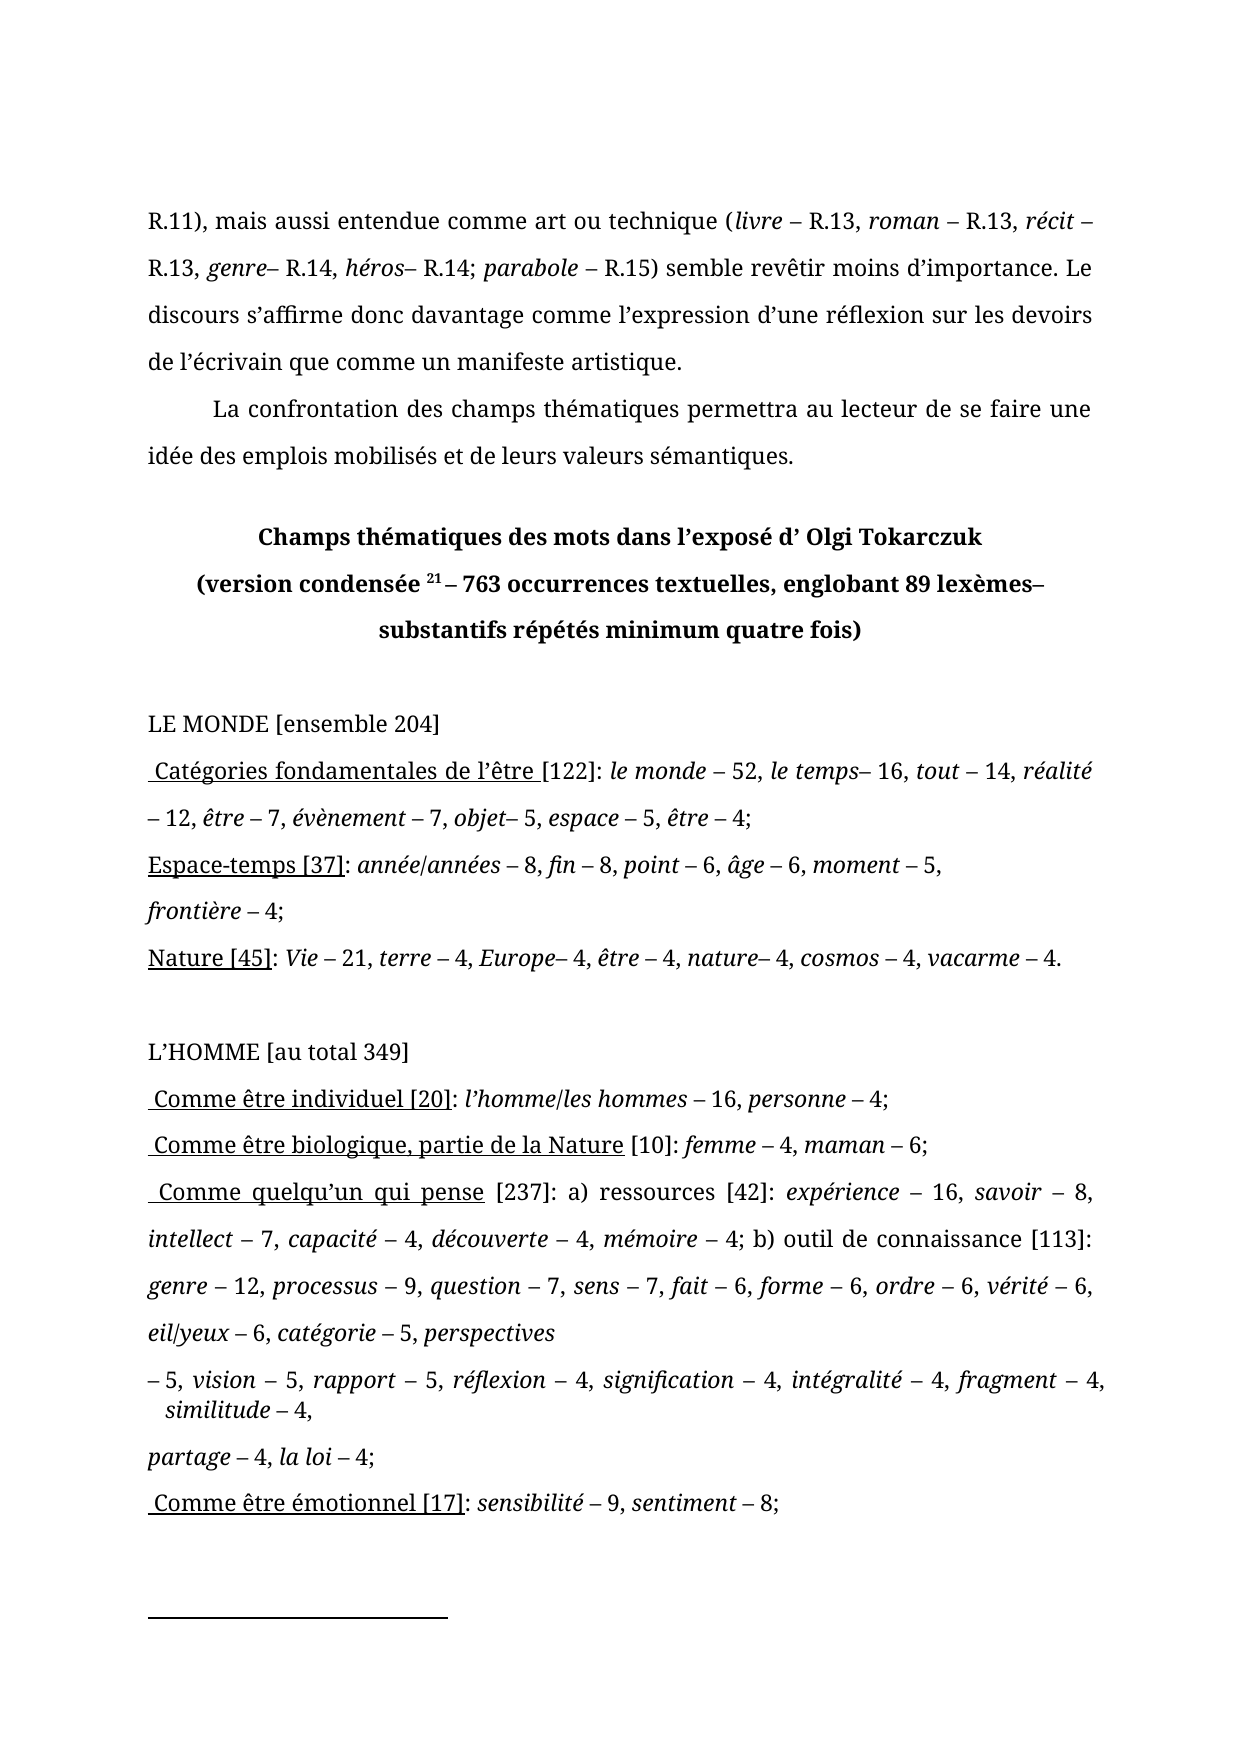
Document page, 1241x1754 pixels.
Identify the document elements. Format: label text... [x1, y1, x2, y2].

subtitle Champs thématiques des mots dans l’exposé d’ Olgi Tokarczuk [180, 521, 1060, 552]
text R.11), mais aussi entendue comme art ou technique (livre – R.13, roman – R.13, récit – R.13, genre– R.14, héros– R.14; parabole – R.15) semble revêtir moins d’importance. Le discours s’affirme donc davantage comme l’expression d’une réflexion sur les devoirs de l’écrivain que comme un manifeste artistique. [148, 205, 1093, 377]
text Espace-temps [37]: année/années – 8, fin – 8, point – 6, âge – 6, moment – 5, [148, 848, 1105, 880]
text Comme être biologique, partie de la Nature [10]: femme – 4, maman – 6; [148, 1129, 1105, 1160]
text Comme être émotionnel [17]: sensibilité – 9, sentiment – 8; [148, 1487, 1105, 1518]
text partage – 4, la loi – 4; [148, 1441, 1105, 1472]
text Catégories fondamentales de l’être [122]: le monde – 52, le temps– 16, tout – 14, réalité – 12, être – 7, évènement – 7, objet– 5, espace – 5, être – 4; [148, 755, 1093, 833]
list 5, vision – 5, rapport – 5, réflexion – 4, signification – 4, intégralité – 4, fragment – 4, similitude – 4, [148, 1363, 1105, 1425]
text LE MONDE [ensemble 204] [148, 708, 1105, 739]
text L’HOMME [au total 349] [148, 1036, 1105, 1067]
text Comme être individuel [20]: l’homme/les hommes – 16, personne – 4; [148, 1082, 1105, 1114]
text (version condensée 21 – 763 occurrences textuelles, englobant 89 lexèmes– substantifs répétés minimum quatre fois) [180, 568, 1060, 646]
text La confrontation des champs thématiques permettra au lecteur de se faire une idée des emplois mobilisés et de leurs valeurs sémantiques. [148, 393, 1093, 471]
text Nature [45]: Vie – 21, terre – 4, Europe– 4, être – 4, nature– 4, cosmos – 4, vacarme – 4. [148, 942, 1105, 973]
text Comme quelqu’un qui pense [237]: a) ressources [42]: expérience – 16, savoir – 8, intellect – 7, capacité – 4, découverte – 4, mémoire – 4; b) outil de connaissance [113]: genre – 12, processus – 9, question – 7, sens – 7, fait – 6, forme – 6, ordre – 6, vérité – 6, eil/yeux – 6, catégorie – 5, perspectives [148, 1176, 1093, 1348]
text frontière – 4; [148, 895, 1105, 927]
